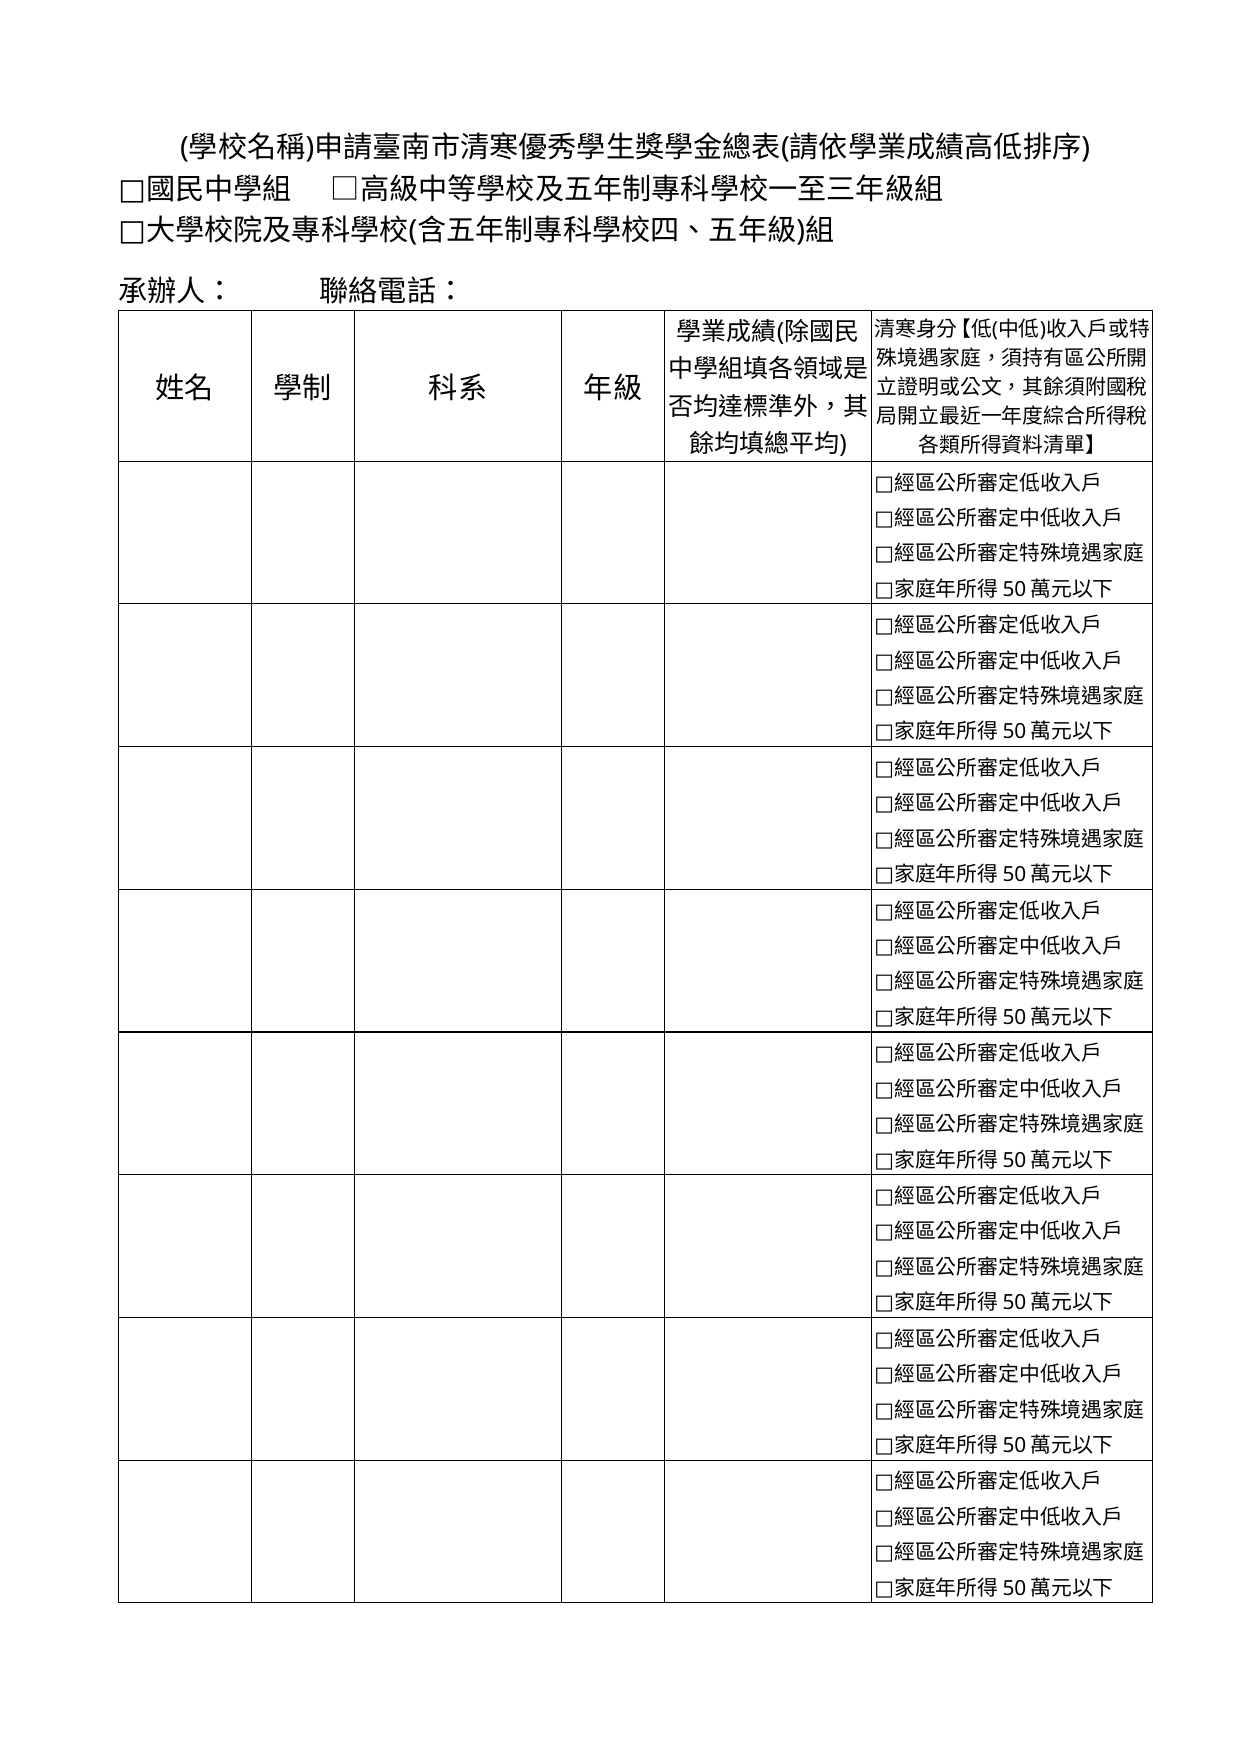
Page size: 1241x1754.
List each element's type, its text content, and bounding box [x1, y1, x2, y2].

table_cell [665, 1033, 871, 1174]
table_header 姓名 [119, 311, 251, 461]
table_cell [252, 1318, 354, 1459]
table_cell [119, 890, 251, 1031]
table_cell [119, 747, 251, 889]
table_cell [665, 890, 871, 1031]
table_cell [355, 1175, 561, 1317]
table_cell □經區公所審定低收入戶 □經區公所審定中低收入戶 □經區公所審定特殊境遇家庭 □家庭年所得50萬元以下 [872, 462, 1152, 603]
table_cell □經區公所審定低收入戶 □經區公所審定中低收入戶 □經區公所審定特殊境遇家庭 □家庭年所得50萬元以下 [872, 1175, 1152, 1317]
table_cell [562, 890, 664, 1031]
table_cell [355, 462, 561, 603]
text (學校名稱)申請臺南市清寒優秀學生獎學金總表(請依學業成績高低排序) [118, 122, 1152, 166]
table_header 科系 [355, 311, 561, 461]
table_cell [665, 1461, 871, 1602]
table_cell □經區公所審定低收入戶 □經區公所審定中低收入戶 □經區公所審定特殊境遇家庭 □家庭年所得50萬元以下 [872, 890, 1152, 1031]
table_header 清寒身分【低(中低)收入戶或特殊境遇家庭，須持有區公所開立證明或公文，其餘須附國稅局開立最近一年度綜合所得稅各類所得資料清單】 [872, 311, 1152, 461]
table_header 學制 [252, 311, 354, 461]
table_cell [355, 1461, 561, 1602]
table_cell [665, 604, 871, 746]
table_cell [252, 462, 354, 603]
table_cell [562, 747, 664, 889]
table_cell □經區公所審定低收入戶 □經區公所審定中低收入戶 □經區公所審定特殊境遇家庭 □家庭年所得50萬元以下 [872, 747, 1152, 889]
text □國民中學組 □高級中等學校及五年制專科學校一至三年級組 [118, 166, 1152, 207]
table_cell [562, 1175, 664, 1317]
table_cell □經區公所審定低收入戶 □經區公所審定中低收入戶 □經區公所審定特殊境遇家庭 □家庭年所得50萬元以下 [872, 1318, 1152, 1459]
table_cell □經區公所審定低收入戶 □經區公所審定中低收入戶 □經區公所審定特殊境遇家庭 □家庭年所得50萬元以下 [872, 1461, 1152, 1602]
table_cell [562, 1318, 664, 1459]
table_cell [562, 1461, 664, 1602]
table_cell [665, 1318, 871, 1459]
table_cell [665, 747, 871, 889]
text 承辦人： 聯絡電話： [118, 268, 1152, 309]
table_cell [119, 1175, 251, 1317]
text □大學校院及專科學校(含五年制專科學校四、五年級)組 [118, 207, 1152, 249]
table_cell [252, 890, 354, 1031]
table_cell [119, 1318, 251, 1459]
table_cell [562, 462, 664, 603]
table_cell [119, 1033, 251, 1174]
table_header 學業成績(除國民中學組填各領域是否均達標準外，其餘均填總平均) [665, 311, 871, 461]
table_cell [252, 1175, 354, 1317]
table_cell [252, 1033, 354, 1174]
table_cell [355, 747, 561, 889]
table_cell [252, 604, 354, 746]
table_cell [562, 1033, 664, 1174]
table_header 年級 [562, 311, 664, 461]
table_cell [119, 1461, 251, 1602]
table_cell [119, 604, 251, 746]
table_cell [119, 462, 251, 603]
table_cell [355, 604, 561, 746]
table_cell [355, 890, 561, 1031]
table_cell [355, 1318, 561, 1459]
table_cell [665, 462, 871, 603]
table_cell [355, 1033, 561, 1174]
table_cell [665, 1175, 871, 1317]
table_cell [562, 604, 664, 746]
table_cell [252, 1461, 354, 1602]
table_cell □經區公所審定低收入戶 □經區公所審定中低收入戶 □經區公所審定特殊境遇家庭 □家庭年所得50萬元以下 [872, 604, 1152, 746]
table_cell □經區公所審定低收入戶 □經區公所審定中低收入戶 □經區公所審定特殊境遇家庭 □家庭年所得50萬元以下 [872, 1033, 1152, 1174]
table_cell [252, 747, 354, 889]
